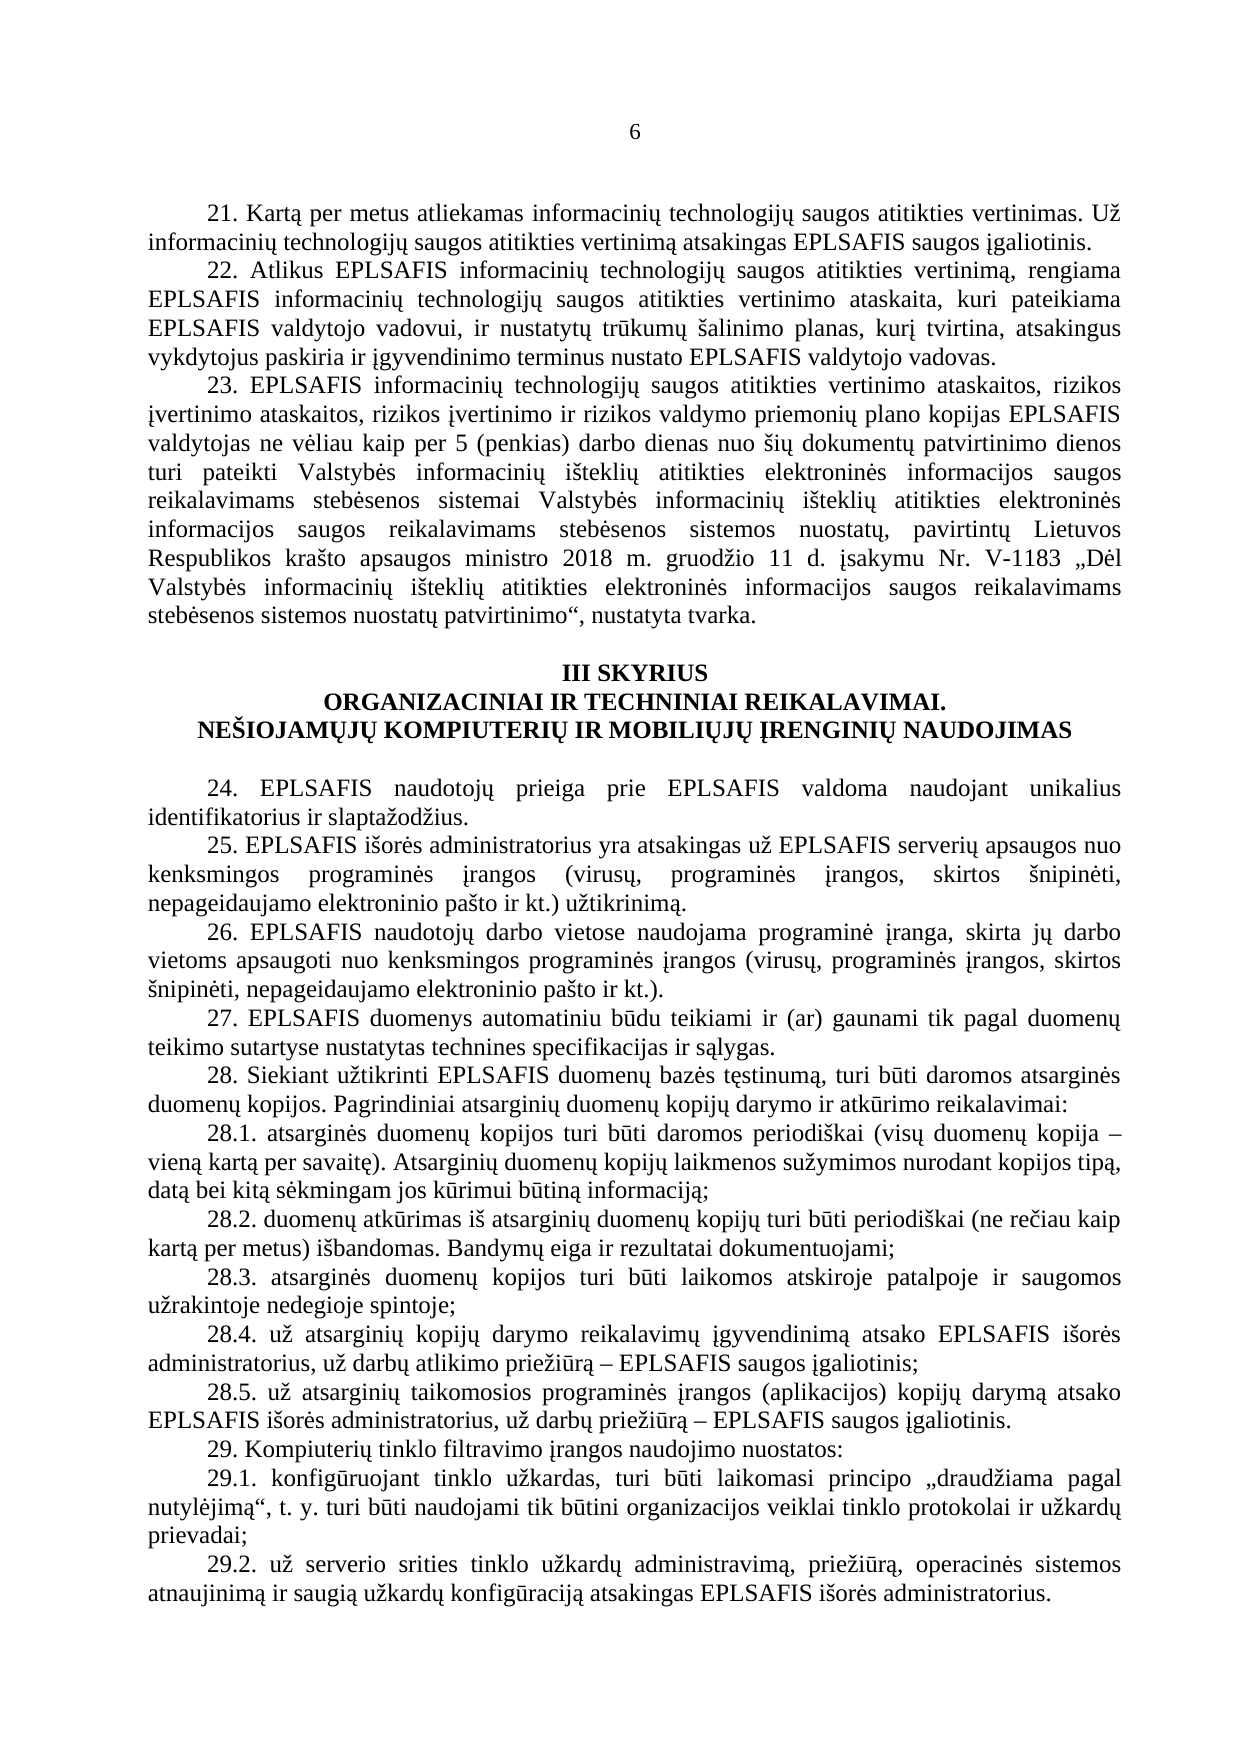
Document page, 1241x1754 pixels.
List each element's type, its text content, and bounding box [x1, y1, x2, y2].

text 29.1. konfigūruojant tinklo užkardas, turi būti laikomasi principo „draudžiama pagal nutylėjimą“, t. y. turi būti naudojami tik būtini organizacijos veiklai tinklo protokolai ir užkardų prievadai; [148, 1463, 1122, 1549]
text 28.5. už atsarginių taikomosios programinės įrangos (aplikacijos) kopijų darymą atsako EPLSAFIS išorės administratorius, už darbų priežiūrą – EPLSAFIS saugos įgaliotinis. [148, 1377, 1122, 1434]
text 29.2. už serverio srities tinklo užkardų administravimą, priežiūrą, operacinės sistemos atnaujinimą ir saugią užkardų konfigūraciją atsakingas EPLSAFIS išorės administratorius. [148, 1549, 1122, 1607]
text III SKYRIUS [148, 658, 1122, 687]
text 28.4. už atsarginių kopijų darymo reikalavimų įgyvendinimą atsako EPLSAFIS išorės administratorius, už darbų atlikimo priežiūrą – EPLSAFIS saugos įgaliotinis; [148, 1319, 1122, 1377]
text 28. Siekiant užtikrinti EPLSAFIS duomenų bazės tęstinumą, turi būti daromos atsarginės duomenų kopijos. Pagrindiniai atsarginių duomenų kopijų darymo ir atkūrimo reikalavimai: [148, 1060, 1122, 1118]
text NEŠIOJAMŲJŲ KOMPIUTERIŲ IR MOBILIŲJŲ ĮRENGINIŲ NAUDOJIMAS [148, 715, 1122, 744]
text 25. EPLSAFIS išorės administratorius yra atsakingas už EPLSAFIS serverių apsaugos nuo kenksmingos programinės įrangos (virusų, programinės įrangos, skirtos šnipinėti, nepageidaujamo elektroninio pašto ir kt.) užtikrinimą. [148, 830, 1122, 917]
text 23. EPLSAFIS informacinių technologijų saugos atitikties vertinimo ataskaitos, rizikos įvertinimo ataskaitos, rizikos įvertinimo ir rizikos valdymo priemonių plano kopijas EPLSAFIS valdytojas ne vėliau kaip per 5 (penkias) darbo dienas nuo šių dokumentų patvirtinimo dienos turi pateikti Valstybės informacinių išteklių atitikties elektroninės informacijos saugos reikalavimams stebėsenos sistemai Valstybės informacinių išteklių atitikties elektroninės informacijos saugos reikalavimams stebėsenos sistemos nuostatų, pavirtintų Lietuvos Respublikos krašto apsaugos ministro 2018 m. gruodžio 11 d. įsakymu Nr. V-1183 „Dėl Valstybės informacinių išteklių atitikties elektroninės informacijos saugos reikalavimams stebėsenos sistemos nuostatų patvirtinimo“, nustatyta tvarka. [148, 370, 1122, 629]
text 21. Kartą per metus atliekamas informacinių technologijų saugos atitikties vertinimas. Už informacinių technologijų saugos atitikties vertinimą atsakingas EPLSAFIS saugos įgaliotinis. [148, 198, 1122, 255]
text 26. EPLSAFIS naudotojų darbo vietose naudojama programinė įranga, skirta jų darbo vietoms apsaugoti nuo kenksmingos programinės įrangos (virusų, programinės įrangos, skirtos šnipinėti, nepageidaujamo elektroninio pašto ir kt.). [148, 917, 1122, 1003]
text 29. Kompiuterių tinklo filtravimo įrangos naudojimo nuostatos: [148, 1434, 1122, 1463]
text 27. EPLSAFIS duomenys automatiniu būdu teikiami ir (ar) gaunami tik pagal duomenų teikimo sutartyse nustatytas technines specifikacijas ir sąlygas. [148, 1003, 1122, 1060]
text 22. Atlikus EPLSAFIS informacinių technologijų saugos atitikties vertinimą, rengiama EPLSAFIS informacinių technologijų saugos atitikties vertinimo ataskaita, kuri pateikiama EPLSAFIS valdytojo vadovui, ir nustatytų trūkumų šalinimo planas, kurį tvirtina, atsakingus vykdytojus paskiria ir įgyvendinimo terminus nustato EPLSAFIS valdytojo vadovas. [148, 255, 1122, 370]
text ORGANIZACINIAI IR TECHNINIAI REIKALAVIMAI. [148, 687, 1122, 715]
text 24. EPLSAFIS naudotojų prieiga prie EPLSAFIS valdoma naudojant unikalius identifikatorius ir slaptažodžius. [148, 773, 1122, 830]
text 28.1. atsarginės duomenų kopijos turi būti daromos periodiškai (visų duomenų kopija – vieną kartą per savaitę). Atsarginių duomenų kopijų laikmenos sužymimos nurodant kopijos tipą, datą bei kitą sėkmingam jos kūrimui būtiną informaciją; [148, 1118, 1122, 1204]
text 28.2. duomenų atkūrimas iš atsarginių duomenų kopijų turi būti periodiškai (ne rečiau kaip kartą per metus) išbandomas. Bandymų eiga ir rezultatai dokumentuojami; [148, 1204, 1122, 1262]
text 28.3. atsarginės duomenų kopijos turi būti laikomos atskiroje patalpoje ir saugomos užrakintoje nedegioje spintoje; [148, 1262, 1122, 1319]
